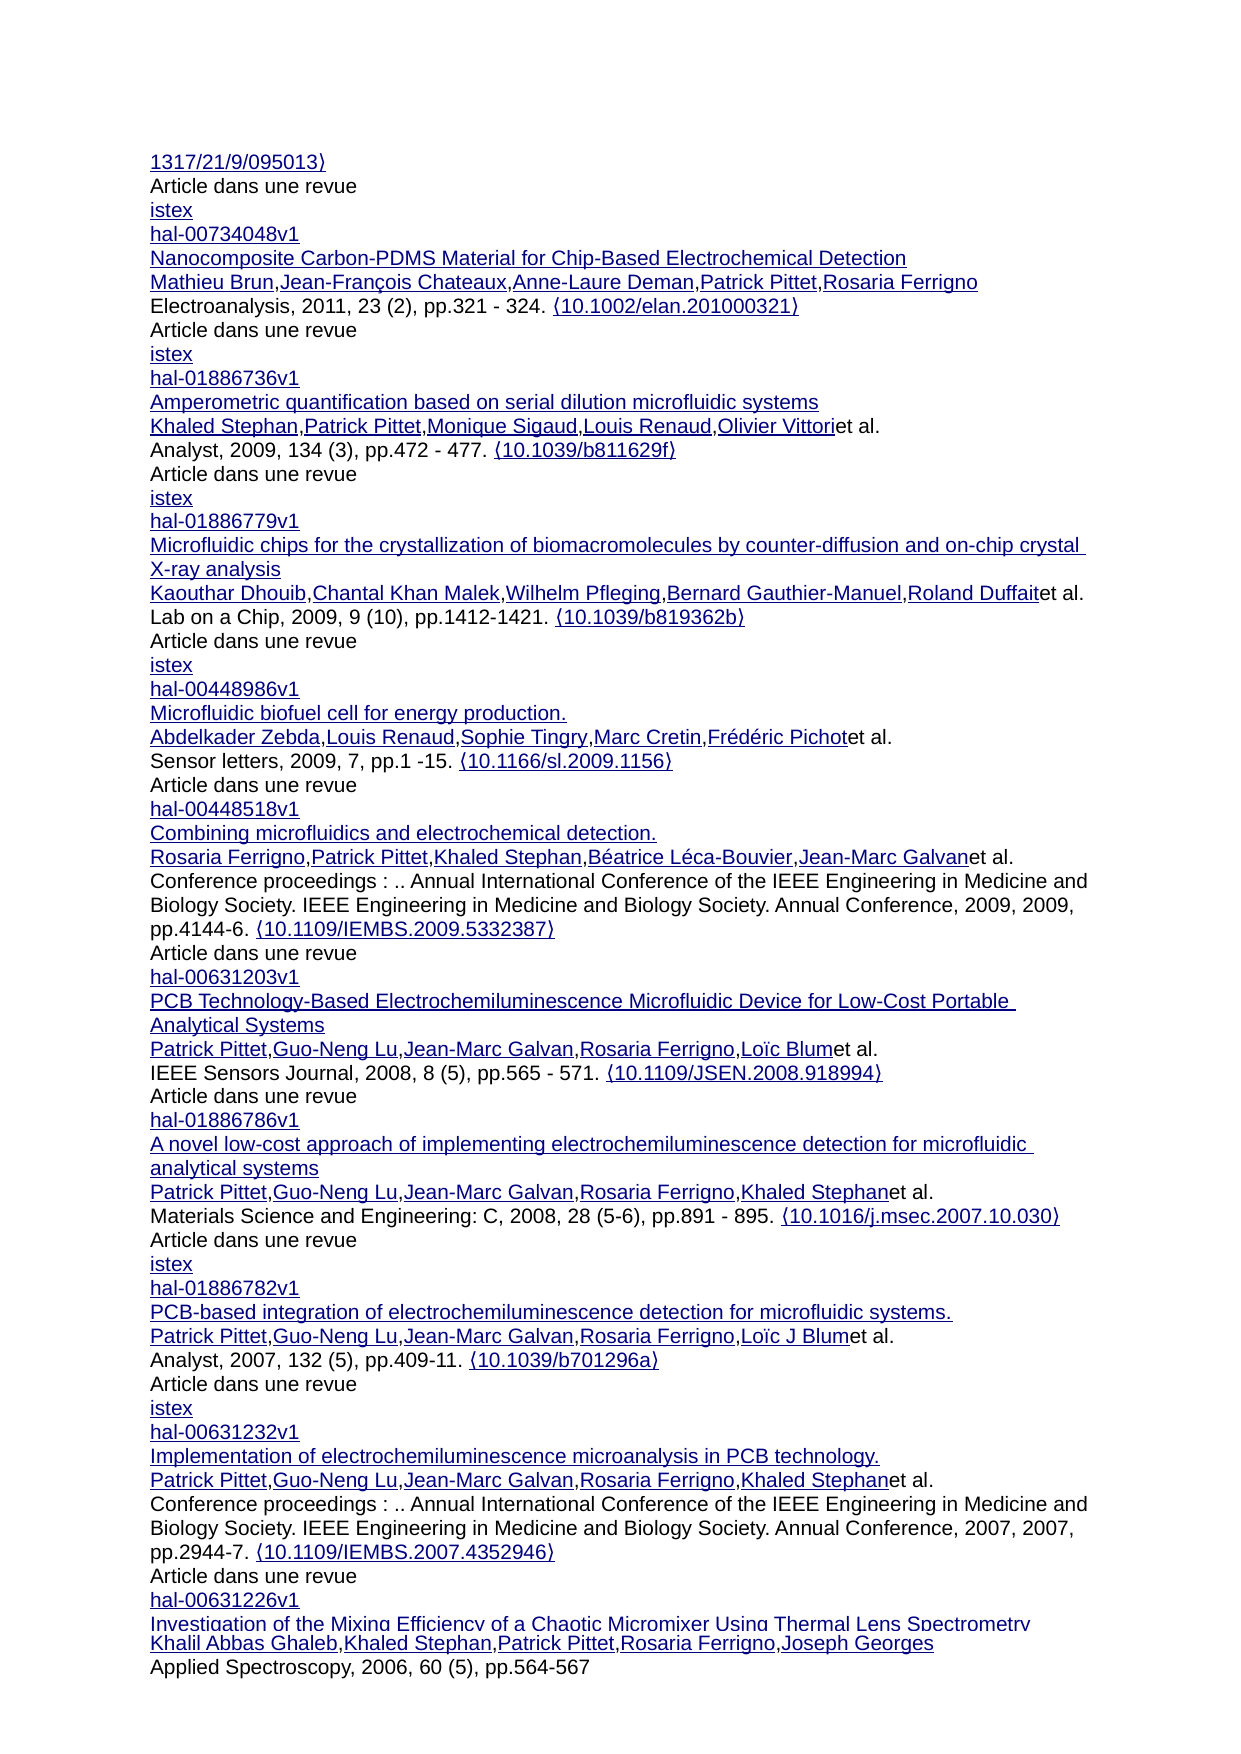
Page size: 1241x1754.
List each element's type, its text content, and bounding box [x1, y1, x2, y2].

table_cell PCB Technology-Based Electrochemiluminescence Microfluidic Device for Low-Cost Portable Analytical Systems Patrick Pittet,Guo-Neng Lu,Jean-Marc Galvan,Rosaria Ferrigno,Loïc Blumet al. IEEE Sensors Journal, 2008, 8 (5), pp.565 - 571. ⟨10.1109/JSEN.2008.918994⟩ Article dans une revue hal-01886786v1 [150, 989, 1090, 1132]
table_cell Microfluidic chips for the crystallization of biomacromolecules by counter-diffusion and on-chip crystal X-ray analysis Kaouthar Dhouib,Chantal Khan Malek,Wilhelm Pfleging,Bernard Gauthier-Manuel,Roland Duffaitet al. Lab on a Chip, 2009, 9 (10), pp.1412-1421. ⟨10.1039/b819362b⟩ Article dans une revue istex hal-00448986v1 [150, 533, 1090, 701]
table_cell A novel low-cost approach of implementing electrochemiluminescence detection for microfluidic analytical systems Patrick Pittet,Guo-Neng Lu,Jean-Marc Galvan,Rosaria Ferrigno,Khaled Stephanet al. Materials Science and Engineering: C, 2008, 28 (5-6), pp.891 - 895. ⟨10.1016/j.msec.2007.10.030⟩ Article dans une revue istex hal-01886782v1 [150, 1132, 1090, 1300]
table_cell Characterization of C-PDMS electrodes for electrokinetic applications in microfluidic systems Anne-Laure Deman,Mathieu Brun,M. Quatresous,Jean-François Chateaux,Marie Frénéa-Robinet al. Journal of Micromechanics and Microengineering, 2011, 21 (9), pp.5013. ⟨10.1088/0960-1317/21/9/095013⟩ Article dans une revue istex hal-00734048v1 [150, 150, 1090, 246]
table_cell Amperometric quantification based on serial dilution microfluidic systems Khaled Stephan,Patrick Pittet,Monique Sigaud,Louis Renaud,Olivier Vittoriet al. Analyst, 2009, 134 (3), pp.472 - 477. ⟨10.1039/b811629f⟩ Article dans une revue istex hal-01886779v1 [150, 390, 1090, 533]
table_cell Microfluidic biofuel cell for energy production. Abdelkader Zebda,Louis Renaud,Sophie Tingry,Marc Cretin,Frédéric Pichotet al. Sensor letters, 2009, 7, pp.1 -15. ⟨10.1166/sl.2009.1156⟩ Article dans une revue hal-00448518v1 [150, 701, 1090, 821]
table_cell Nanocomposite Carbon-PDMS Material for Chip-Based Electrochemical Detection Mathieu Brun,Jean-François Chateaux,Anne-Laure Deman,Patrick Pittet,Rosaria Ferrigno Electroanalysis, 2011, 23 (2), pp.321 - 324. ⟨10.1002/elan.201000321⟩ Article dans une revue istex hal-01886736v1 [150, 246, 1090, 389]
table_cell Combining microfluidics and electrochemical detection. Rosaria Ferrigno,Patrick Pittet,Khaled Stephan,Béatrice Léca-Bouvier,Jean-Marc Galvanet al. Conference proceedings : .. Annual International Conference of the IEEE Engineering in Medicine and Biology Society. IEEE Engineering in Medicine and Biology Society. Annual Conference, 2009, 2009, pp.4144-6. ⟨10.1109/IEMBS.2009.5332387⟩ Article dans une revue hal-00631203v1 [150, 821, 1090, 988]
table_cell Implementation of electrochemiluminescence microanalysis in PCB technology. Patrick Pittet,Guo-Neng Lu,Jean-Marc Galvan,Rosaria Ferrigno,Khaled Stephanet al. Conference proceedings : .. Annual International Conference of the IEEE Engineering in Medicine and Biology Society. IEEE Engineering in Medicine and Biology Society. Annual Conference, 2007, 2007, pp.2944-7. ⟨10.1109/IEMBS.2007.4352946⟩ Article dans une revue hal-00631226v1 [150, 1444, 1090, 1611]
table_cell Investigation of the Mixing Efficiency of a Chaotic Micromixer Using Thermal Lens Spectrometry Khalil Abbas Ghaleb,Khaled Stephan,Patrick Pittet,Rosaria Ferrigno,Joseph Georges Applied Spectroscopy, 2006, 60 (5), pp.564-567 [150, 1611, 1090, 1679]
table_cell PCB-based integration of electrochemiluminescence detection for microfluidic systems. Patrick Pittet,Guo-Neng Lu,Jean-Marc Galvan,Rosaria Ferrigno,Loïc J Blumet al. Analyst, 2007, 132 (5), pp.409-11. ⟨10.1039/b701296a⟩ Article dans une revue istex hal-00631232v1 [150, 1300, 1090, 1444]
